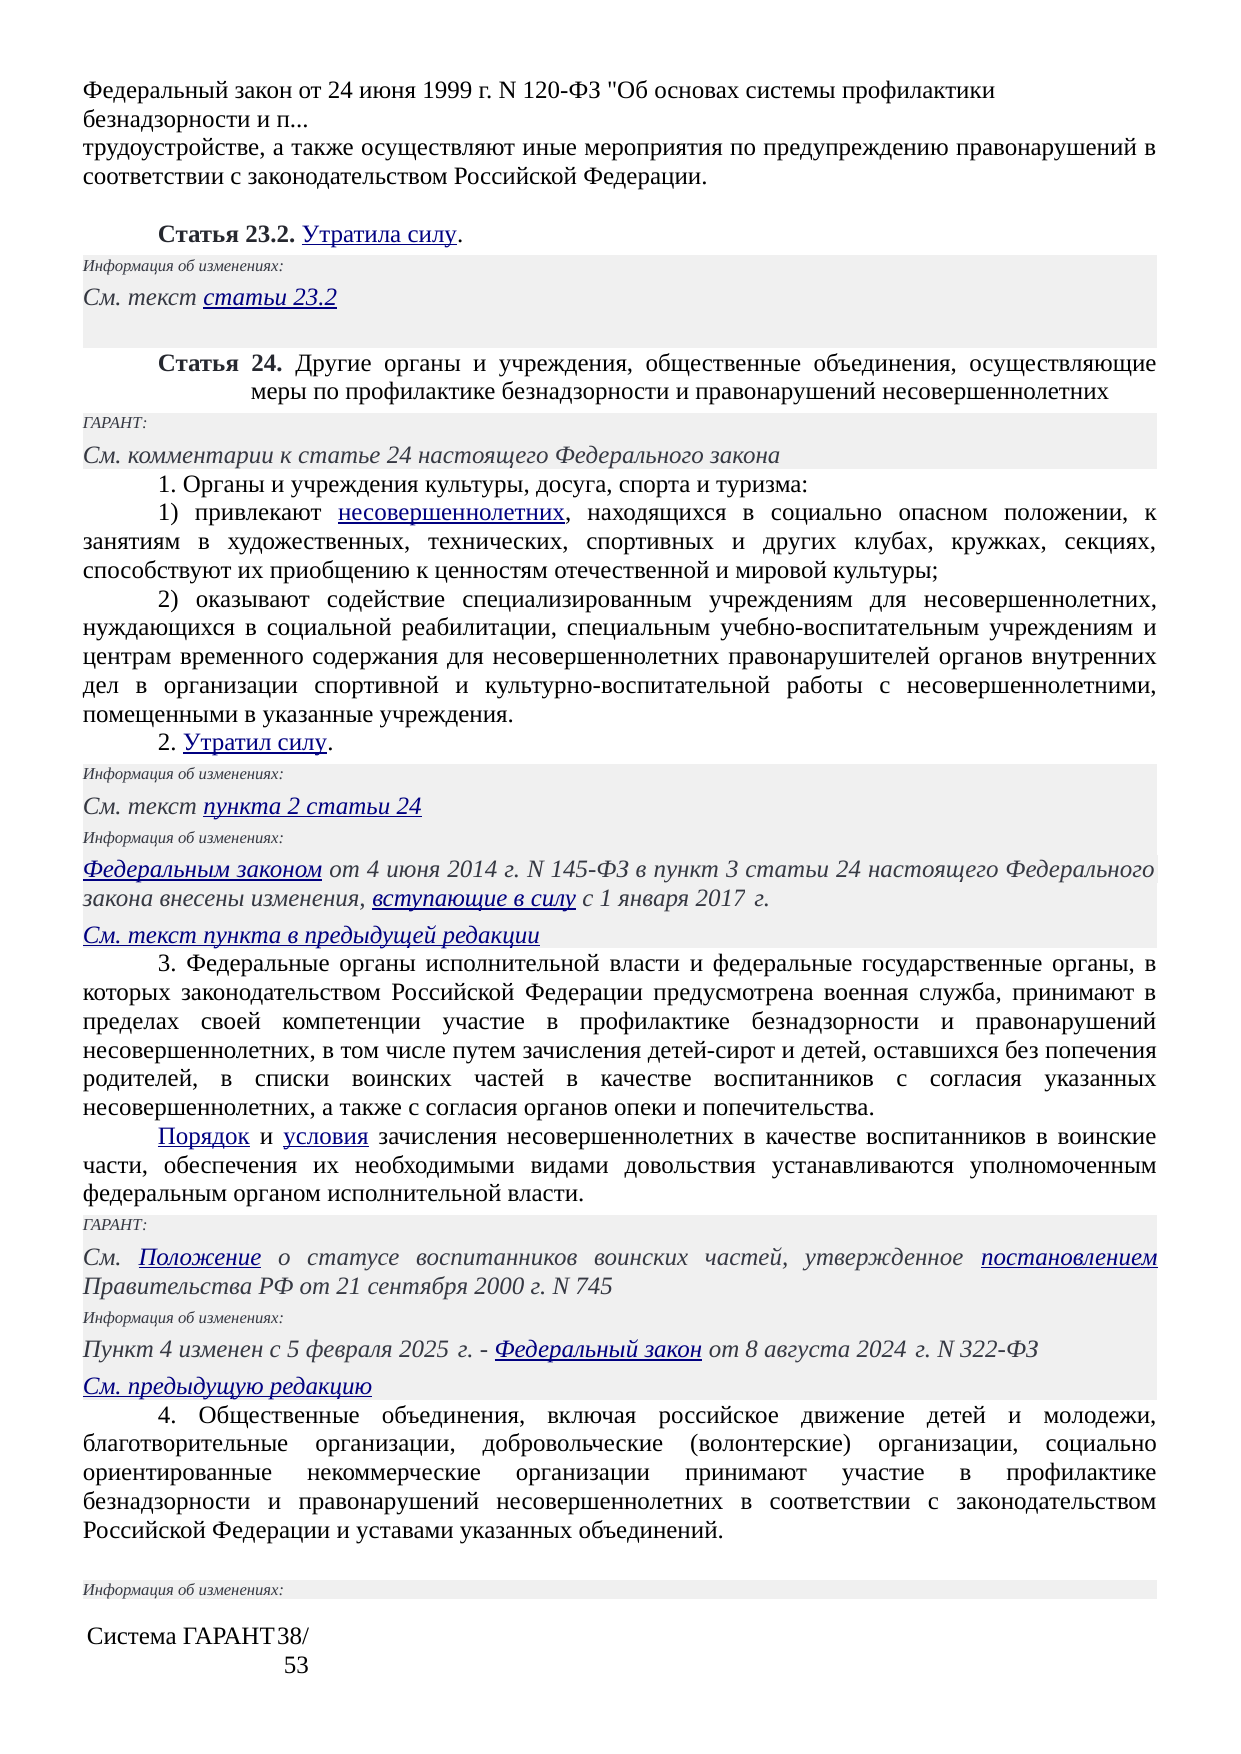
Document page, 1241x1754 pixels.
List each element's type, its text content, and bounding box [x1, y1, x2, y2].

text См. текст статьи 23.2 [339, 282, 1157, 311]
text См. Положение о статусе воспитанников воинских частей, утвержденное постановлением Правительства РФ от 21 сентября 2000 г. N 745 [615, 1271, 1157, 1299]
text ГАРАНТ: [149, 413, 1157, 432]
text Статья 23.2. Утратила силу. [83, 219, 1157, 247]
text См. текст пункта 2 статьи 24 [424, 791, 1157, 820]
text трудоустройстве, а также осуществляют иные мероприятия по предупреждению правонарушений в соответствии с законодательством Российской Федерации. [83, 132, 1157, 190]
text Информация об изменениях: [83, 827, 1157, 847]
text 2. Утратил силу. [83, 727, 1157, 756]
text Информация об изменениях: [286, 1580, 1157, 1599]
text 4. Общественные объединения, включая российское движение детей и молодежи, благотворительные организации, добровольческие (волонтерские) организации, социально ориентированные некоммерческие организации принимают участие в профилактике безнадзорности и правонарушений несовершеннолетних в соответствии с законодательством Российской Федерации и уставами указанных объединений. [83, 1400, 1157, 1543]
text См. текст пункта в предыдущей редакции [542, 920, 1157, 948]
text Статья 24. Другие органы и учреждения, общественные объединения, осуществляющие меры по профилактике безнадзорности и правонарушений несовершеннолетних [158, 348, 1157, 405]
text 1. Органы и учреждения культуры, досуга, спорта и туризма: [83, 469, 1157, 497]
text См. предыдущую редакцию [374, 1371, 1157, 1400]
text Информация об изменениях: [286, 255, 1157, 274]
text Информация об изменениях: [83, 1307, 1157, 1327]
text Пункт 4 изменен с 5 февраля 2025 г. - Федеральный закон от 8 августа 2024 г. N 322-ФЗ [1041, 1334, 1157, 1363]
text Информация об изменениях: [286, 764, 1157, 783]
text 1) привлекают несовершеннолетних, находящихся в социально опасном положении, к занятиям в художественных, технических, спортивных и других клубах, кружках, секциях, способствуют их приобщению к ценностям отечественной и мировой культуры; [83, 497, 1157, 584]
text Федеральным законом от 4 июня 2014 г. N 145-ФЗ в пункт 3 статьи 24 настоящего Федерального закона внесены изменения, вступающие в силу с 1 января 2017 г. [772, 883, 1157, 912]
text 3. Федеральные органы исполнительной власти и федеральные государственные органы, в которых законодательством Российской Федерации предусмотрена военная служба, принимают в пределах своей компетенции участие в профилактике безнадзорности и правонарушений несовершеннолетних, в том числе путем зачисления детей-сирот и детей, оставшихся без попечения родителей, в списки воинских частей в качестве воспитанников с согласия указанных несовершеннолетних, а также с согласия органов опеки и попечительства. [83, 948, 1157, 1121]
text 2) оказывают содействие специализированным учреждениям для несовершеннолетних, нуждающихся в социальной реабилитации, специальным учебно-воспитательным учреждениям и центрам временного содержания для несовершеннолетних правонарушителей органов внутренних дел в организации спортивной и культурно-воспитательной работы с несовершеннолетними, помещенными в указанные учреждения. [83, 584, 1157, 727]
text ГАРАНТ: [149, 1215, 1157, 1234]
text См. комментарии к статье 24 настоящего Федерального закона [783, 440, 1157, 469]
text Порядок и условия зачисления несовершеннолетних в качестве воспитанников в воинские части, обеспечения их необходимыми видами довольствия устанавливаются уполномоченным федеральным органом исполнительной власти. [83, 1121, 1157, 1207]
